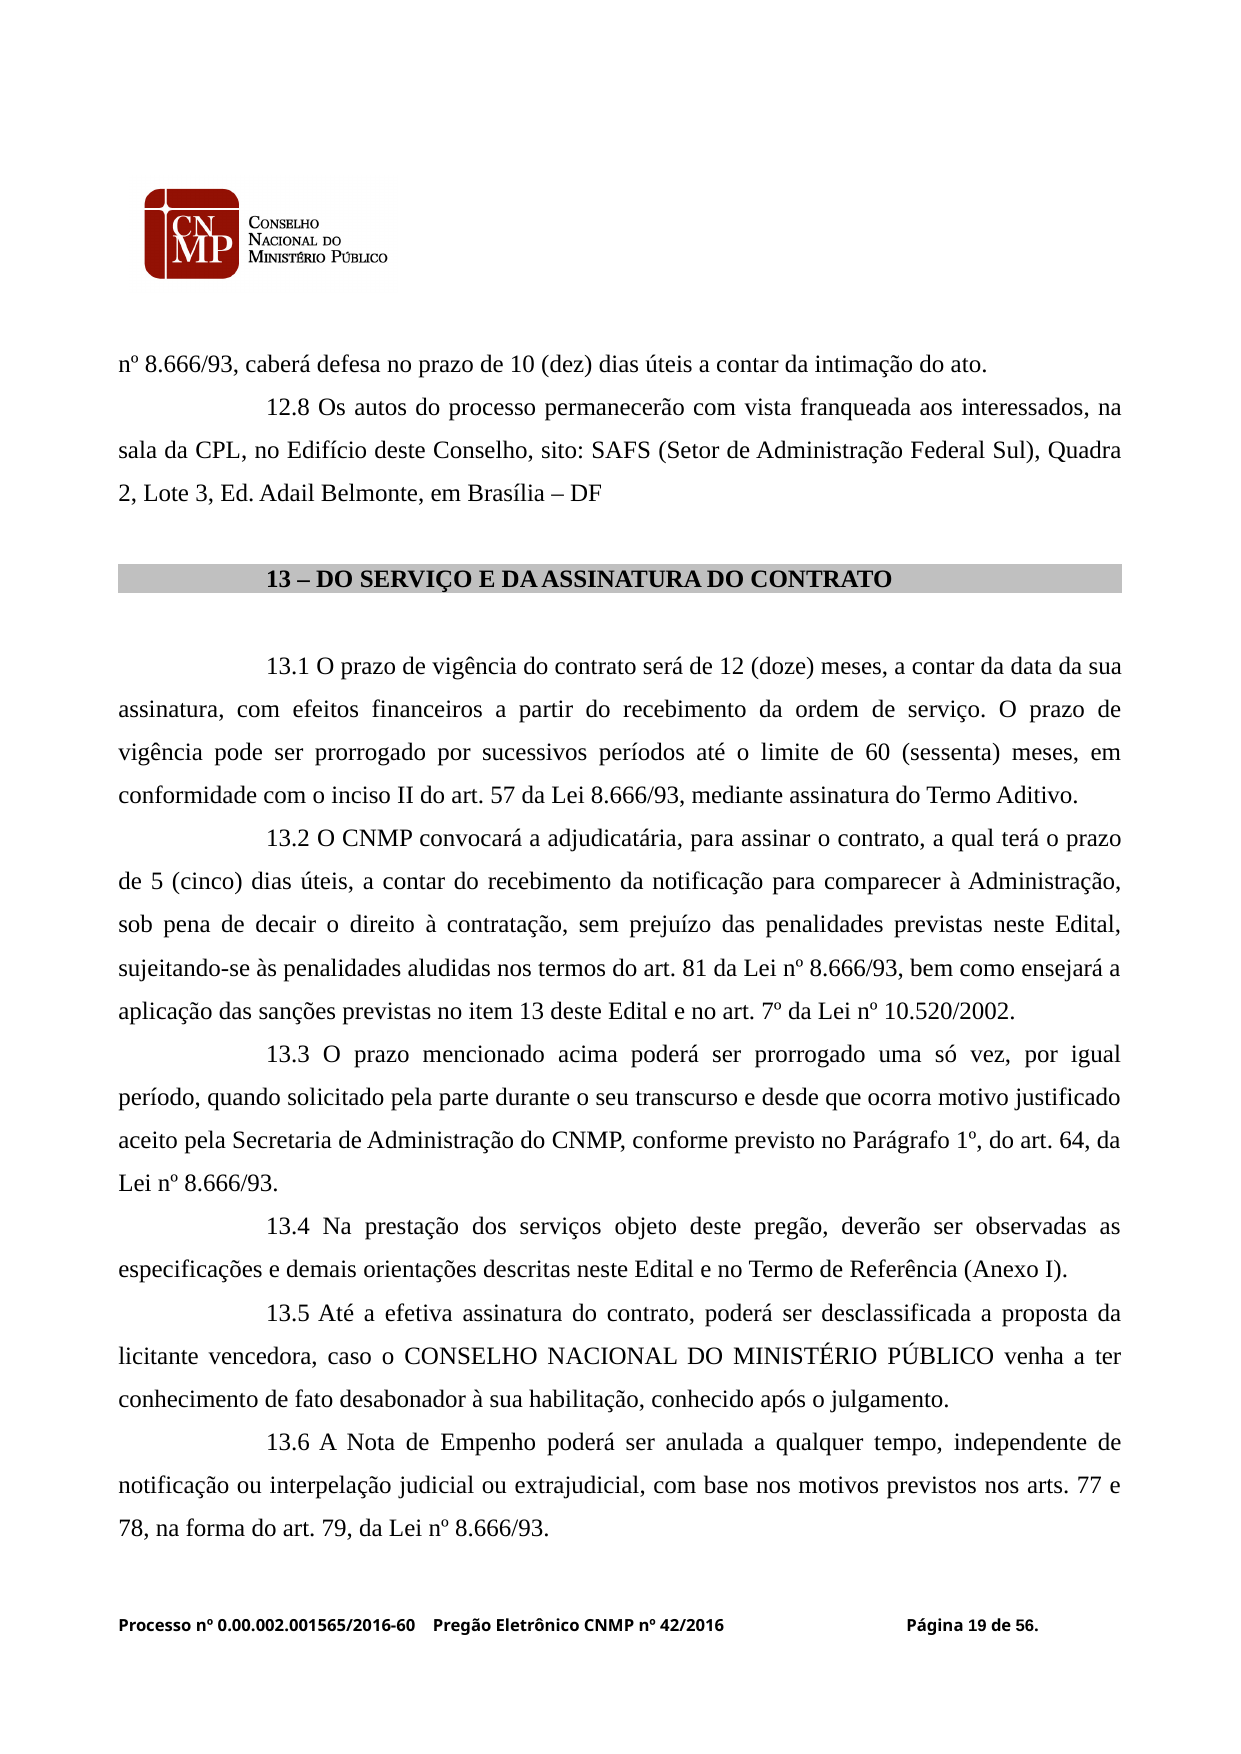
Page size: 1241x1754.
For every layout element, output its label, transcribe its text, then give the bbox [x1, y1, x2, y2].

text nº 8.666/93, caberá defesa no prazo de 10 (dez) dias úteis a contar da intimação do ato. [118, 349, 1122, 378]
text 13.1 O prazo de vigência do contrato será de 12 (doze) meses, a contar da data da sua assinatura, com efeitos financeiros a partir do recebimento da ordem de serviço. O prazo de vigência pode ser prorrogado por sucessivos períodos até o limite de 60 (sessenta) meses, em conformidade com o inciso II do art. 57 da Lei 8.666/93, mediante assinatura do Termo Aditivo. [118, 651, 1122, 809]
picture [128, 175, 398, 293]
text 13.2 O CNMP convocará a adjudicatária, para assinar o contrato, a qual terá o prazo de 5 (cinco) dias úteis, a contar do recebimento da notificação para comparecer à Administração, sob pena de decair o direito à contratação, sem prejuízo das penalidades previstas neste Edital, sujeitando-se às penalidades aludidas nos termos do art. 81 da Lei nº 8.666/93, bem como ensejará a aplicação das sanções previstas no item 13 deste Edital e no art. 7º da Lei nº 10.520/2002. [118, 823, 1122, 1024]
text 12.8 Os autos do processo permanecerão com vista franqueada aos interessados, na sala da CPL, no Edifício deste Conselho, sito: SAFS (Setor de Administração Federal Sul), Quadra 2, Lote 3, Ed. Adail Belmonte, em Brasília – DF [118, 392, 1122, 507]
text 13.4 Na prestação dos serviços objeto deste pregão, deverão ser observadas as especificações e demais orientações descritas neste Edital e no Termo de Referência (Anexo I). [118, 1211, 1122, 1283]
text 13.6 A Nota de Empenho poderá ser anulada a qualquer tempo, independente de notificação ou interpelação judicial ou extrajudicial, com base nos motivos previstos nos arts. 77 e 78, na forma do art. 79, da Lei nº 8.666/93. [118, 1427, 1122, 1542]
text 13.3 O prazo mencionado acima poderá ser prorrogado uma só vez, por igual período, quando solicitado pela parte durante o seu transcurso e desde que ocorra motivo justificado aceito pela Secretaria de Administração do CNMP, conforme previsto no Parágrafo 1º, do art. 64, da Lei nº 8.666/93. [118, 1039, 1122, 1197]
text 13 – DO SERVIÇO E DA ASSINATURA DO CONTRATO [118, 564, 1122, 593]
text 13.5 Até a efetiva assinatura do contrato, poderá ser desclassificada a proposta da licitante vencedora, caso o CONSELHO NACIONAL DO MINISTÉRIO PÚBLICO venha a ter conhecimento de fato desabonador à sua habilitação, conhecido após o julgamento. [118, 1298, 1122, 1413]
